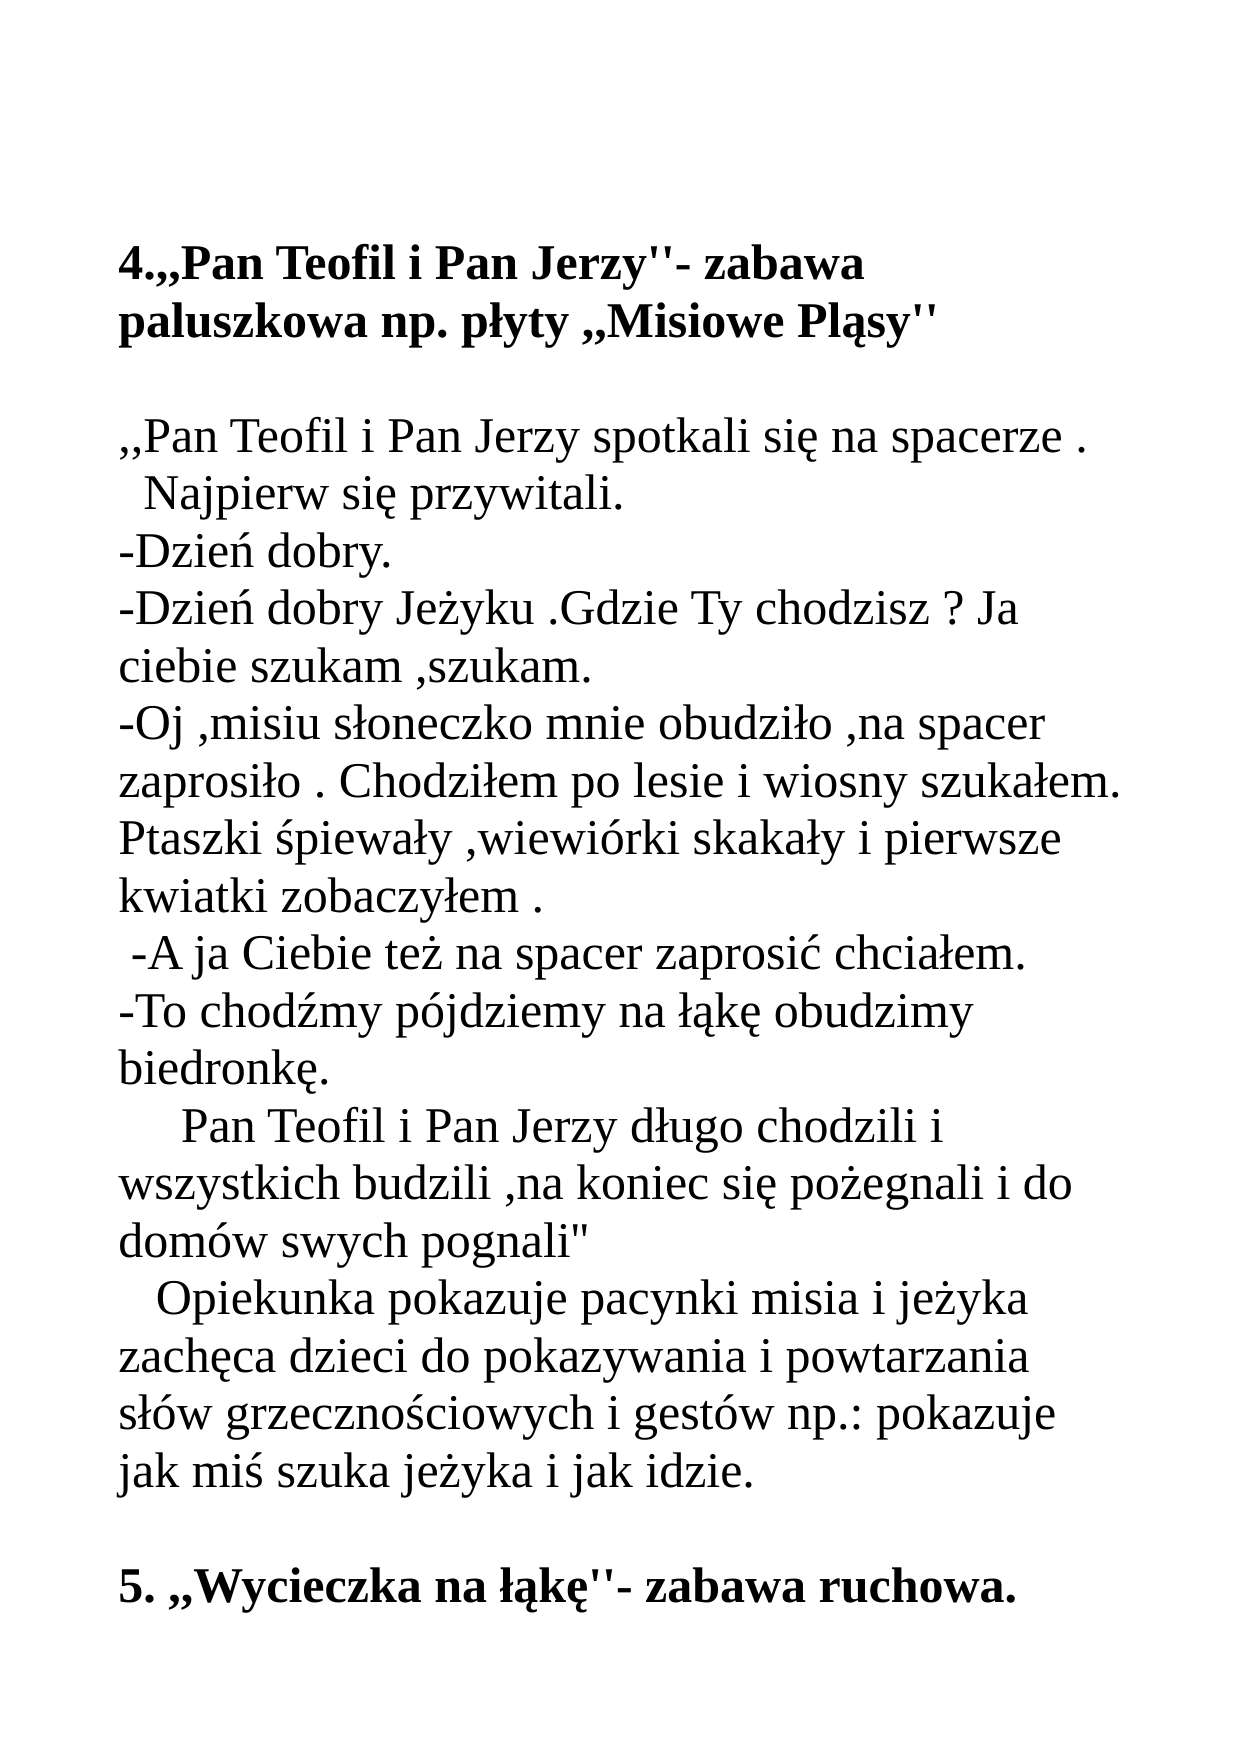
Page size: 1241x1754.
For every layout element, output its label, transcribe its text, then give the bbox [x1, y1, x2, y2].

text Opiekunka pokazuje pacynki misia i jeżyka zachęca dzieci do pokazywania i powtarzania słów grzecznościowych i gestów np.: pokazuje jak miś szuka jeżyka i jak idzie. [118, 1268, 1122, 1498]
text -Oj ,misiu słoneczko mnie obudziło ,na spacer zaprosiło . Chodziłem po lesie i wiosny szukałem. [118, 693, 1122, 808]
text ,,Pan Teofil i Pan Jerzy spotkali się na spacerze . [118, 406, 1122, 463]
text -A ja Ciebie też na spacer zaprosić chciałem. [118, 923, 1122, 981]
text -Dzień dobry. [118, 521, 1122, 578]
text Pan Teofil i Pan Jerzy długo chodzili i wszystkich budzili ,na koniec się pożegnali i do domów swych pognali'' [118, 1096, 1122, 1268]
text Ptaszki śpiewały ,wiewiórki skakały i pierwsze kwiatki zobaczyłem . [118, 808, 1122, 923]
text -Dzień dobry Jeżyku .Gdzie Ty chodzisz ? Ja ciebie szukam ,szukam. [118, 578, 1122, 693]
text Najpierw się przywitali. [118, 463, 1122, 521]
text 4.,,Pan Teofil i Pan Jerzy''- zabawa paluszkowa np. płyty ,,Misiowe Pląsy'' [118, 233, 1122, 348]
text 5. ,,Wycieczka na łąkę''- zabawa ruchowa. [118, 1556, 1122, 1613]
text -To chodźmy pójdziemy na łąkę obudzimy biedronkę. [118, 981, 1122, 1096]
